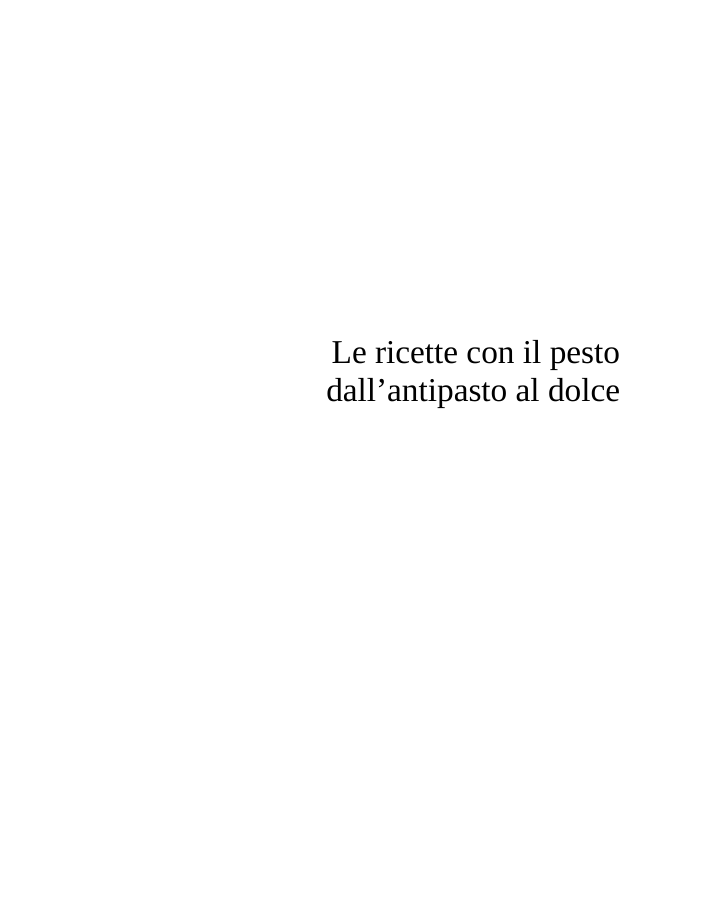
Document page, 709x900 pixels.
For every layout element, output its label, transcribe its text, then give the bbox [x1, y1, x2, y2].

text Le ricette con il pesto dall’antipasto al dolce [88, 332, 620, 408]
